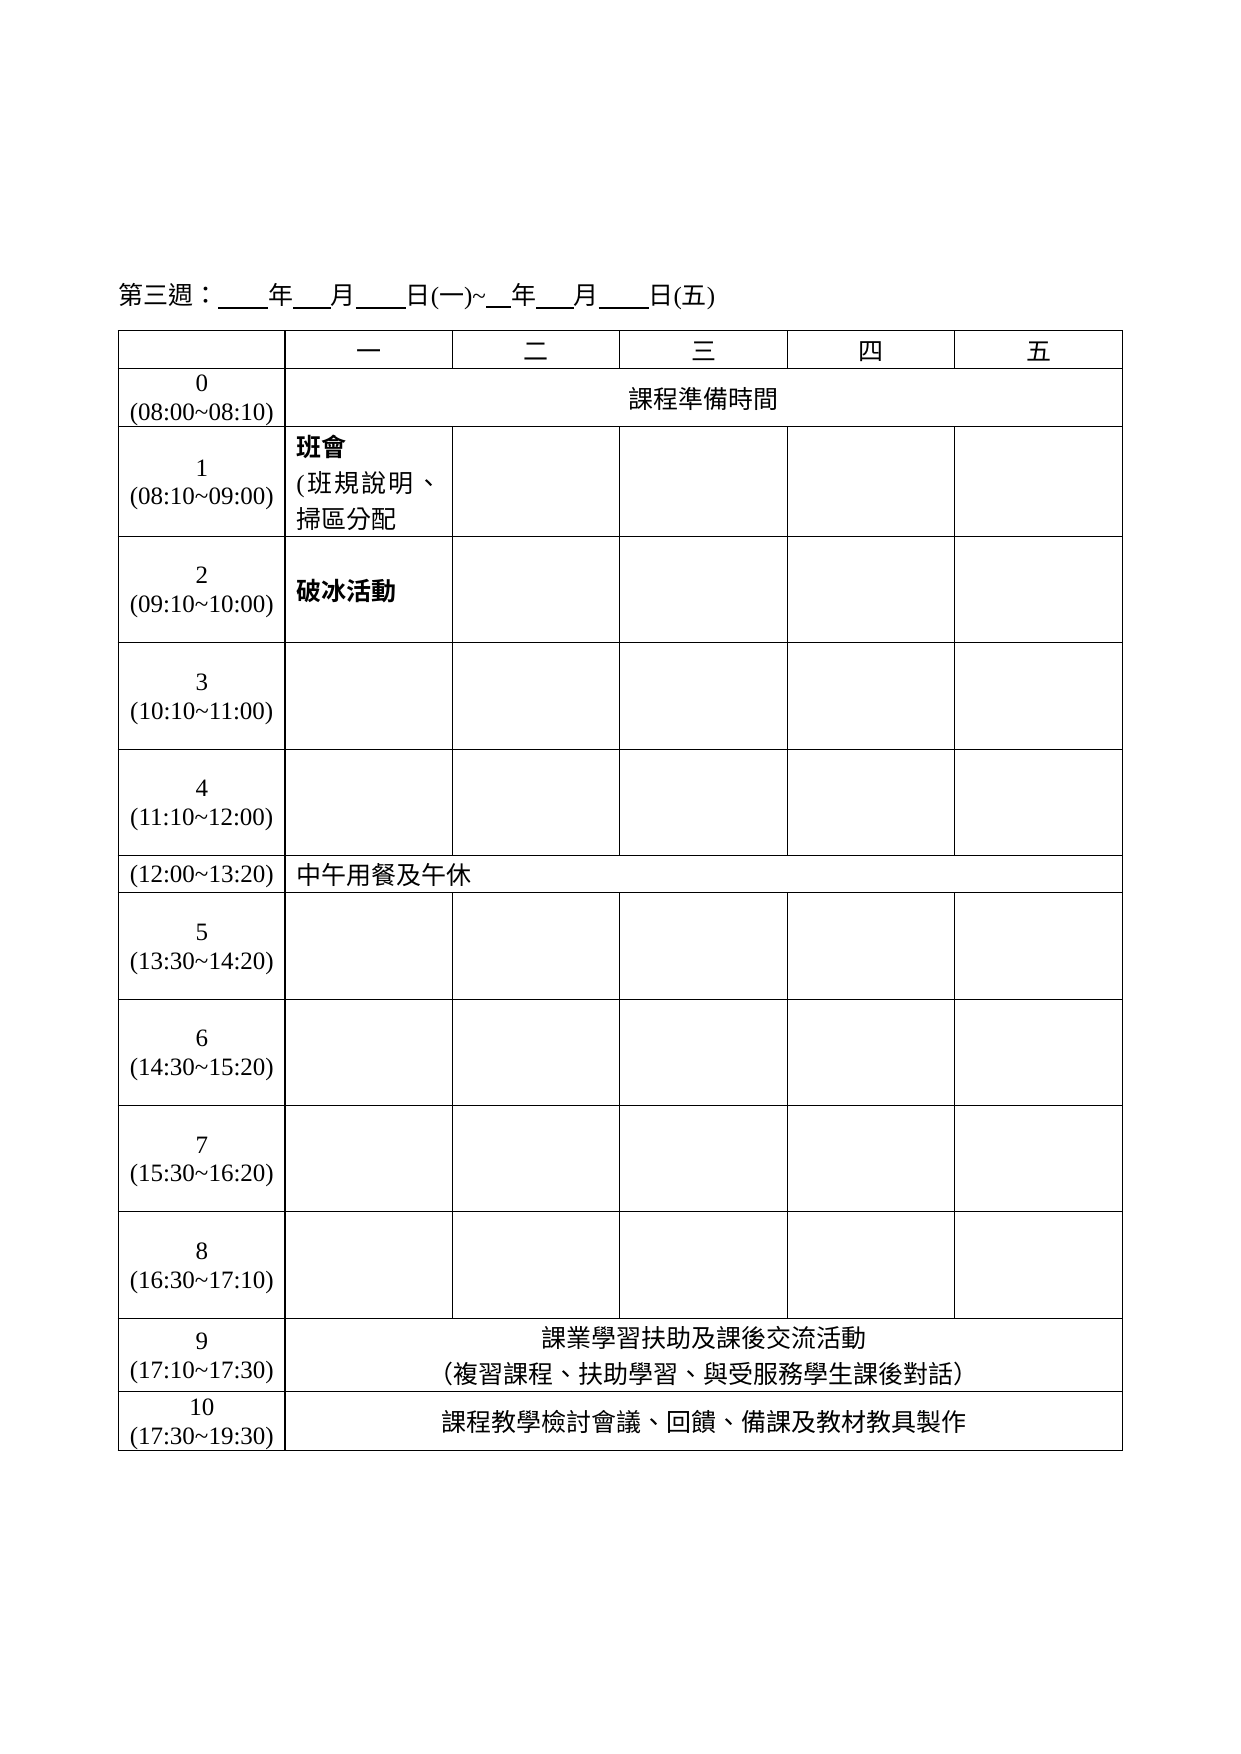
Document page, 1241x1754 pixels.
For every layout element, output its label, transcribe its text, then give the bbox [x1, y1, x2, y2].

table_cell [955, 1212, 1122, 1317]
table_cell [788, 537, 954, 642]
table_cell [620, 750, 787, 855]
table_cell [286, 1000, 452, 1105]
table_cell 9 (17:10~17:30) [119, 1319, 284, 1391]
table_cell [788, 1106, 954, 1211]
table_cell [286, 1212, 452, 1317]
table_cell (12:00~13:20) [119, 856, 284, 892]
table_cell [453, 1212, 619, 1317]
table_cell [453, 1000, 619, 1105]
table_cell [788, 1212, 954, 1317]
table_header 五 [955, 331, 1122, 367]
table_cell 10 (17:30~19:30) [119, 1392, 284, 1449]
table_cell 破冰活動 [286, 537, 452, 642]
table_cell [620, 427, 787, 536]
table_cell [955, 427, 1122, 536]
table_cell 2 (09:10~10:00) [119, 537, 284, 642]
table_cell 課程準備時間 [286, 369, 1122, 426]
table_cell [453, 537, 619, 642]
table_cell 課程教學檢討會議、回饋、備課及教材教具製作 [286, 1392, 1122, 1449]
table_cell [453, 750, 619, 855]
table_header [119, 331, 284, 367]
table_cell 課業學習扶助及課後交流活動 （複習課程、扶助學習、與受服務學生課後對話） [286, 1319, 1122, 1391]
table_cell 1 (08:10~09:00) [119, 427, 284, 536]
table_cell 6 (14:30~15:20) [119, 1000, 284, 1105]
table_cell 4 (11:10~12:00) [119, 750, 284, 855]
table_cell [788, 1000, 954, 1105]
table_cell [453, 427, 619, 536]
table_cell 0 (08:00~08:10) [119, 369, 284, 426]
table_cell 8 (16:30~17:10) [119, 1212, 284, 1317]
table_header 三 [620, 331, 787, 367]
table_cell [453, 1106, 619, 1211]
table_cell [788, 750, 954, 855]
text 第三週： 年 月 日(一)~ 年 月 日(五) [118, 276, 1122, 312]
table_cell [788, 643, 954, 748]
table_cell [620, 1212, 787, 1317]
table_cell [955, 1106, 1122, 1211]
table_cell [286, 1106, 452, 1211]
table_cell 7 (15:30~16:20) [119, 1106, 284, 1211]
table_cell 5 (13:30~14:20) [119, 893, 284, 998]
table_cell [788, 893, 954, 998]
table_cell [453, 893, 619, 998]
table_cell 中午用餐及午休 [286, 856, 1122, 892]
table_cell [955, 643, 1122, 748]
table_header 一 [286, 331, 452, 367]
table_cell [286, 643, 452, 748]
table_cell [620, 893, 787, 998]
table_cell [955, 537, 1122, 642]
table_cell [453, 643, 619, 748]
table_cell 3 (10:10~11:00) [119, 643, 284, 748]
table_header 四 [788, 331, 954, 367]
table_cell [955, 750, 1122, 855]
table_cell [620, 1000, 787, 1105]
table_cell [620, 537, 787, 642]
table_header 二 [453, 331, 619, 367]
table_cell [620, 643, 787, 748]
table_cell [955, 1000, 1122, 1105]
table_cell [955, 893, 1122, 998]
table_cell [620, 1106, 787, 1211]
table_cell [286, 893, 452, 998]
table_cell [286, 750, 452, 855]
table_cell 班會 (班規說明、掃區分配 [286, 427, 452, 536]
table_cell [788, 427, 954, 536]
